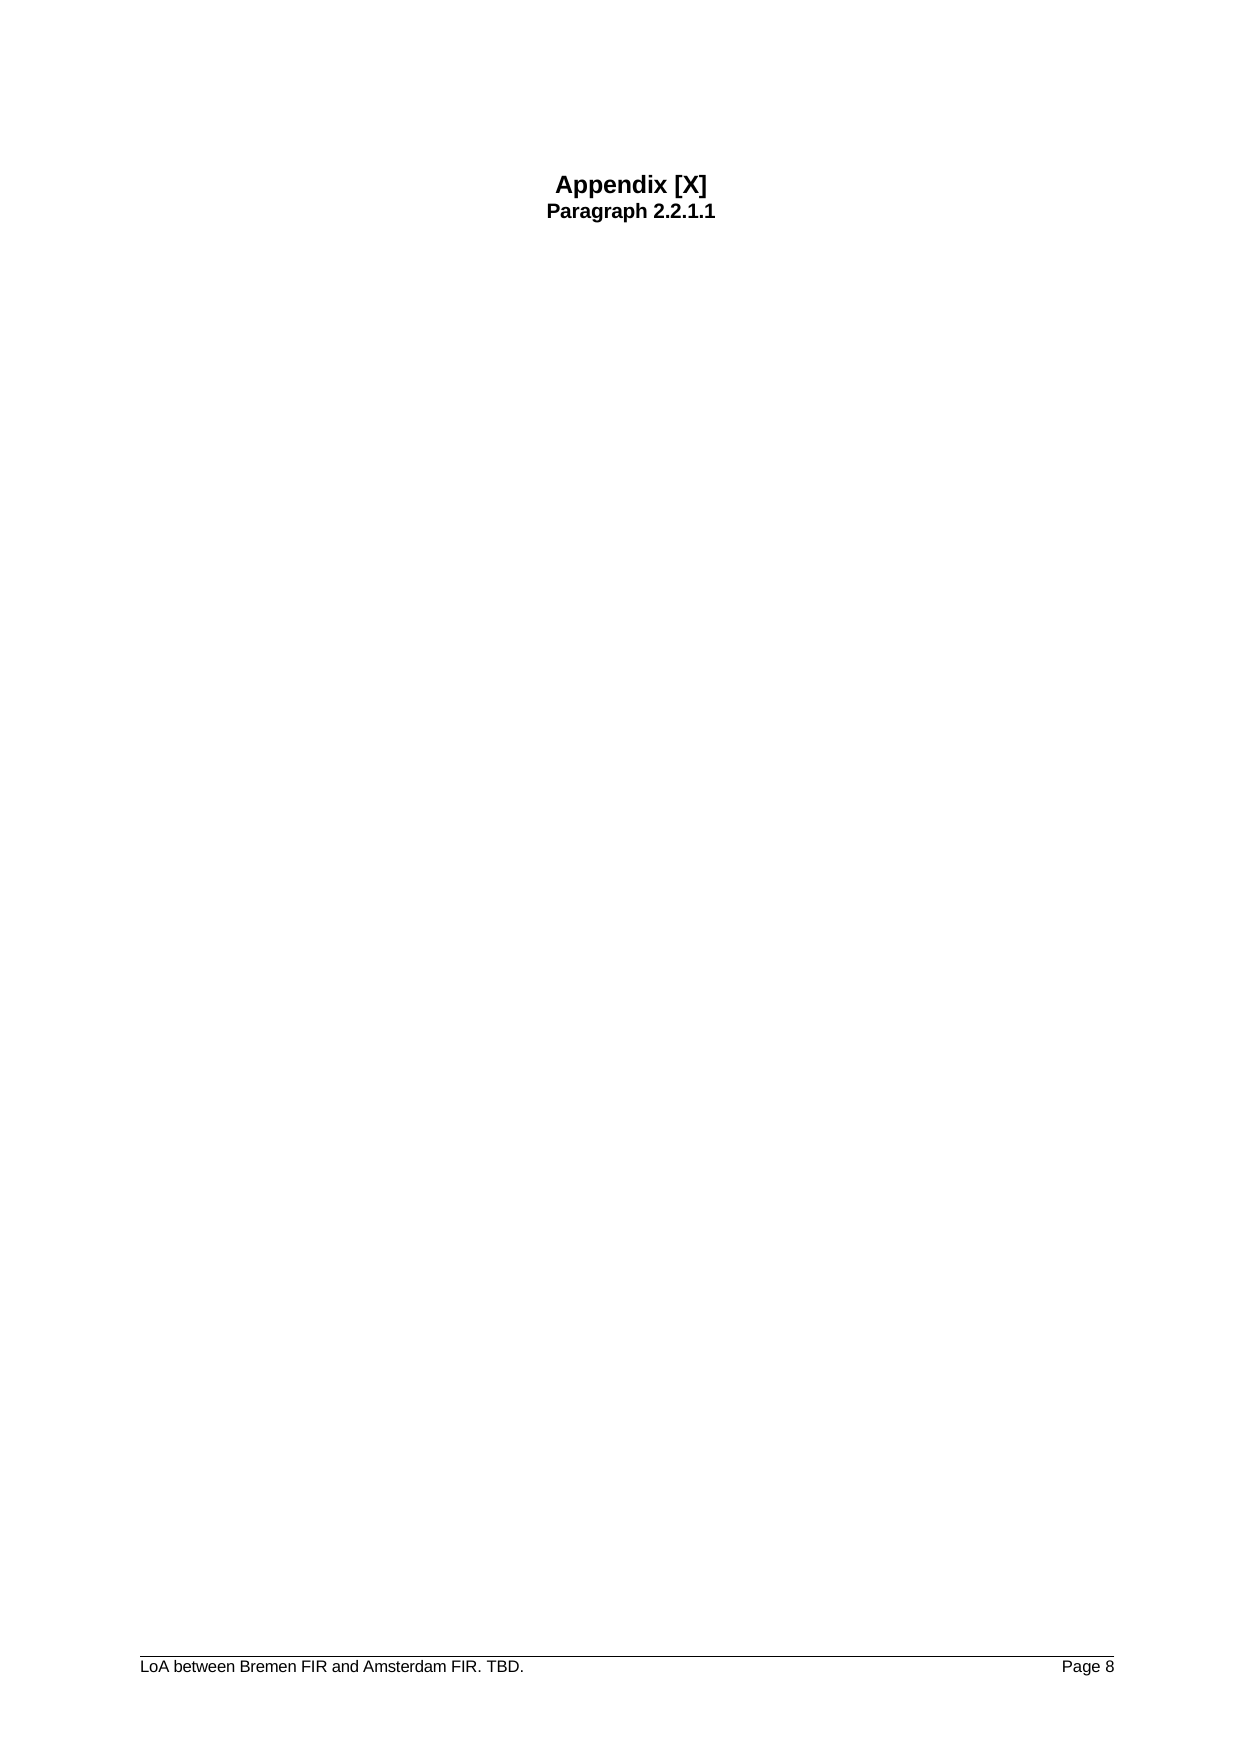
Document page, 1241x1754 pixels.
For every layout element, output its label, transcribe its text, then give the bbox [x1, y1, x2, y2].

text Appendix [X] [140, 170, 1122, 198]
text Paragraph 2.2.1.1 [140, 198, 1122, 222]
